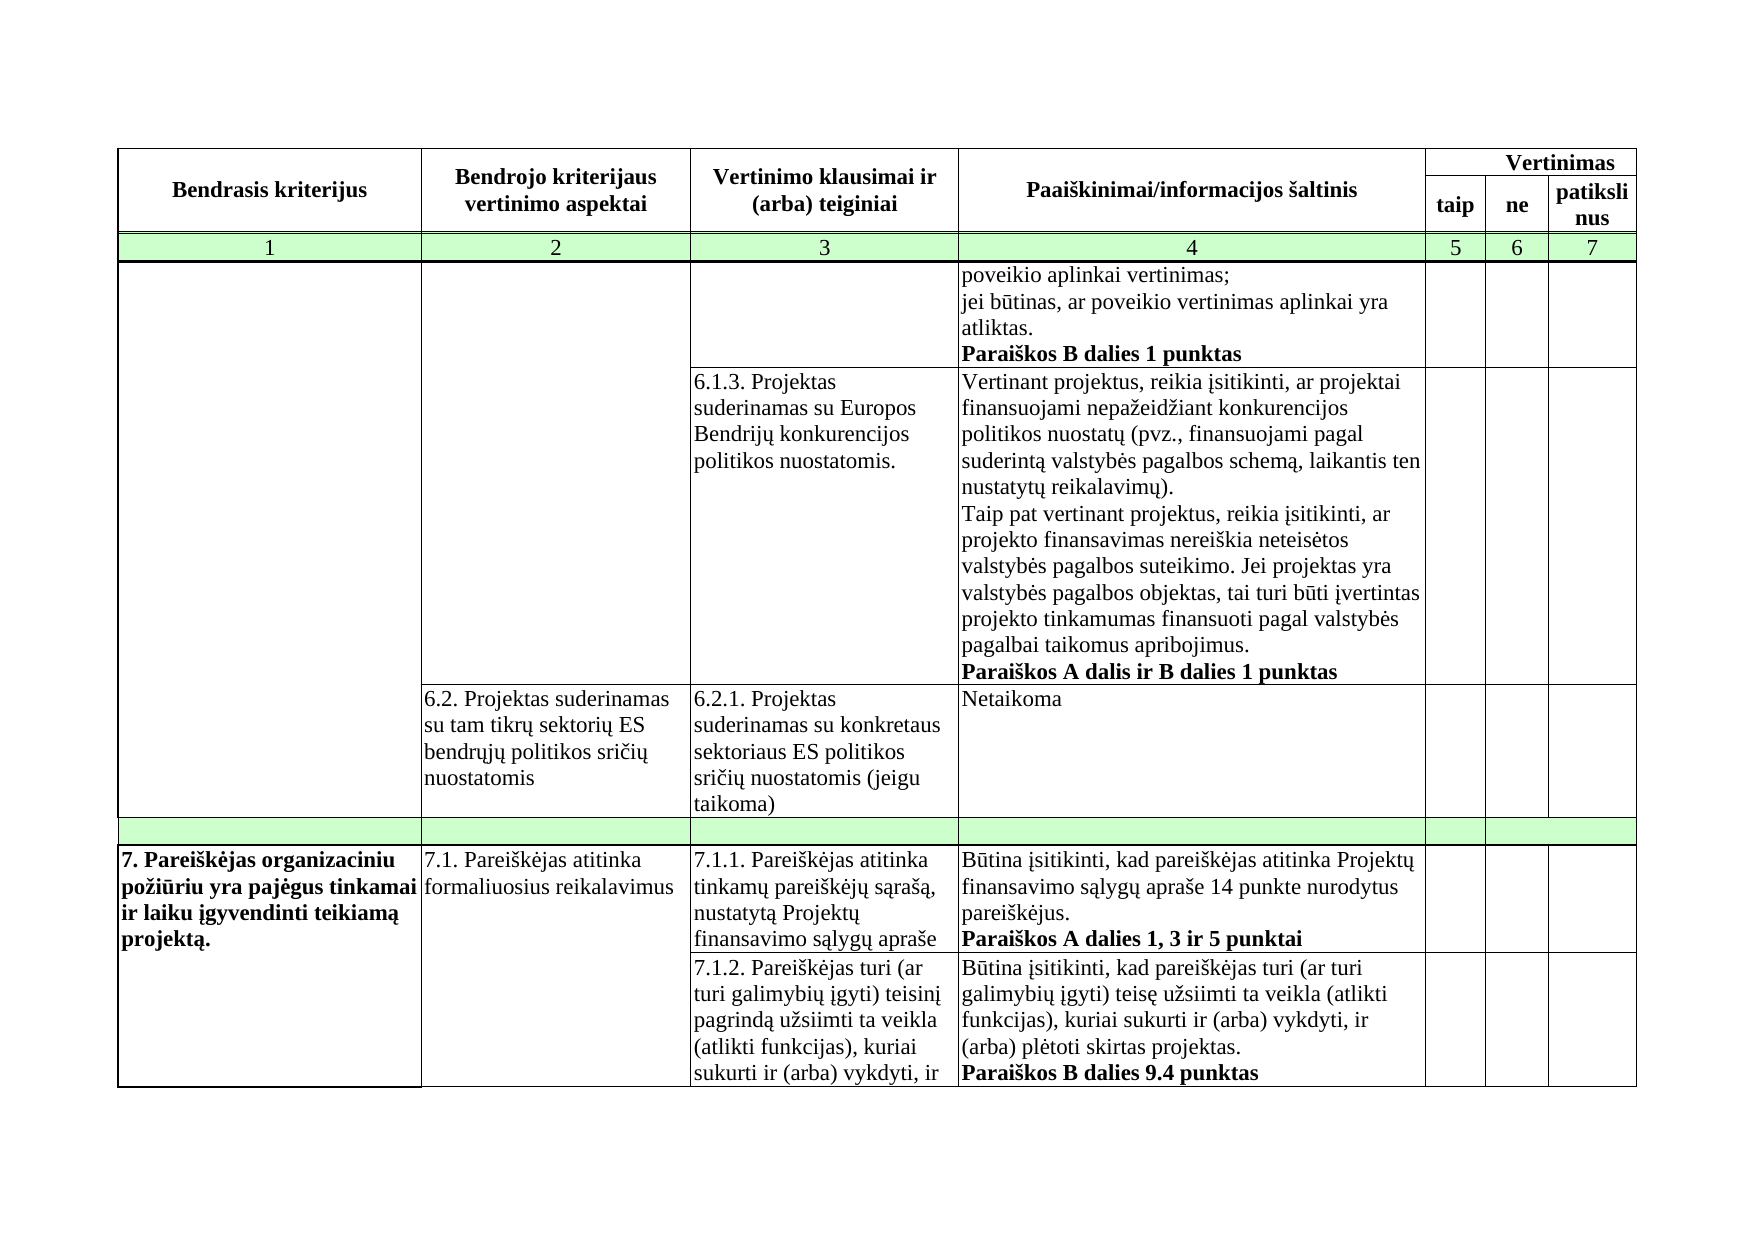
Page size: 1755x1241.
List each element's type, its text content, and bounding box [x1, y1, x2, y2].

table_header Paaiškinimai/informacijos šaltinis [959, 149, 1425, 231]
table_cell [1486, 263, 1548, 367]
table_cell [1426, 846, 1485, 952]
table_cell 7.1.2. Pareiškėjas turi (ar turi galimybių įgyti) teisinį pagrindą užsiimti ta veikla (atlikti funkcijas), kuriai sukurti ir (arba) vykdyti, ir [691, 953, 958, 1086]
table_cell 3 [691, 234, 958, 260]
table_cell 4 [959, 234, 1425, 260]
table_cell 7.1. Pareiškėjas atitinka formaliuosius reikalavimus [422, 846, 690, 1086]
table_cell [1426, 818, 1485, 844]
table_cell [1486, 368, 1548, 684]
table_cell [1486, 953, 1548, 1086]
table_cell Vertinant projektus, reikia įsitikinti, ar projektai finansuojami nepažeidžiant konkurencijos politikos nuostatų (pvz., finansuojami pagal suderintą valstybės pagalbos schemą, laikantis ten nustatytų reikalavimų). Taip pat vertinant projektus, reikia įsitikinti, ar projekto finansavimas nereiškia neteisėtos valstybės pagalbos suteikimo. Jei projektas yra valstybės pagalbos objektas, tai turi būti įvertintas projekto tinkamumas finansuoti pagal valstybės pagalbai taikomus apribojimus. Paraiškos A dalis ir B dalies 1 punktas [959, 368, 1425, 684]
table_cell 6 [1486, 234, 1548, 260]
table_cell [1486, 685, 1548, 817]
table_cell taip [1426, 176, 1485, 231]
table_header Vertinimas [1426, 149, 1636, 175]
table_cell Netaikoma [959, 685, 1425, 817]
table_cell 5 [1426, 234, 1485, 260]
table_cell Būtina įsitikinti, kad pareiškėjas atitinka Projektų finansavimo sąlygų apraše 14 punkte nurodytus pareiškėjus. Paraiškos A dalies 1, 3 ir 5 punktai [959, 846, 1425, 952]
table_cell [1549, 846, 1636, 952]
table_cell 2 [422, 234, 690, 260]
table_cell 1 [119, 234, 421, 260]
table_cell patikslinus [1549, 176, 1636, 231]
table_cell [959, 818, 1425, 844]
table_cell 7. Pareiškėjas organizaciniu požiūriu yra pajėgus tinkamai ir laiku įgyvendinti teikiamą projektą. [119, 846, 421, 1086]
table_cell [1549, 263, 1636, 367]
table_header Vertinimo klausimai ir (arba) teiginiai [691, 149, 958, 231]
table_cell [691, 818, 958, 844]
table_cell Būtina įsitikinti, kad pareiškėjas turi (ar turi galimybių įgyti) teisę užsiimti ta veikla (atlikti funkcijas), kuriai sukurti ir (arba) vykdyti, ir (arba) plėtoti skirtas projektas. Paraiškos B dalies 9.4 punktas [959, 953, 1425, 1086]
table_cell [1426, 953, 1485, 1086]
table_cell 7.1.1. Pareiškėjas atitinka tinkamų pareiškėjų sąrašą, nustatytą Projektų finansavimo sąlygų apraše [691, 846, 958, 952]
table_header Bendrasis kriterijus [119, 149, 421, 231]
table_cell poveikio aplinkai vertinimas; jei būtinas, ar poveikio vertinimas aplinkai yra atliktas. Paraiškos B dalies 1 punktas [959, 263, 1425, 367]
table_cell [422, 263, 690, 684]
table_cell [1549, 685, 1636, 817]
table_cell [1426, 368, 1485, 684]
table_cell [1426, 685, 1485, 817]
table_cell 6.2. Projektas suderinamas su tam tikrų sektorių ES bendrųjų politikos sričių nuostatomis [422, 685, 690, 817]
table_cell 6.1.3. Projektas suderinamas su Europos Bendrijų konkurencijos politikos nuostatomis. [691, 368, 958, 684]
table_cell ne [1486, 176, 1548, 231]
table_cell [1486, 818, 1636, 844]
table_cell [1426, 263, 1485, 367]
table_cell [1549, 368, 1636, 684]
table_cell [422, 818, 690, 844]
table_cell [1549, 953, 1636, 1086]
table_cell [691, 263, 958, 367]
table_cell 7 [1549, 234, 1636, 260]
table_cell [119, 818, 421, 844]
table_cell [119, 263, 421, 817]
table_header Bendrojo kriterijaus vertinimo aspektai [422, 149, 690, 231]
table_cell 6.2.1. Projektas suderinamas su konkretaus sektoriaus ES politikos sričių nuostatomis (jeigu taikoma) [691, 685, 958, 817]
table_cell [1486, 846, 1548, 952]
